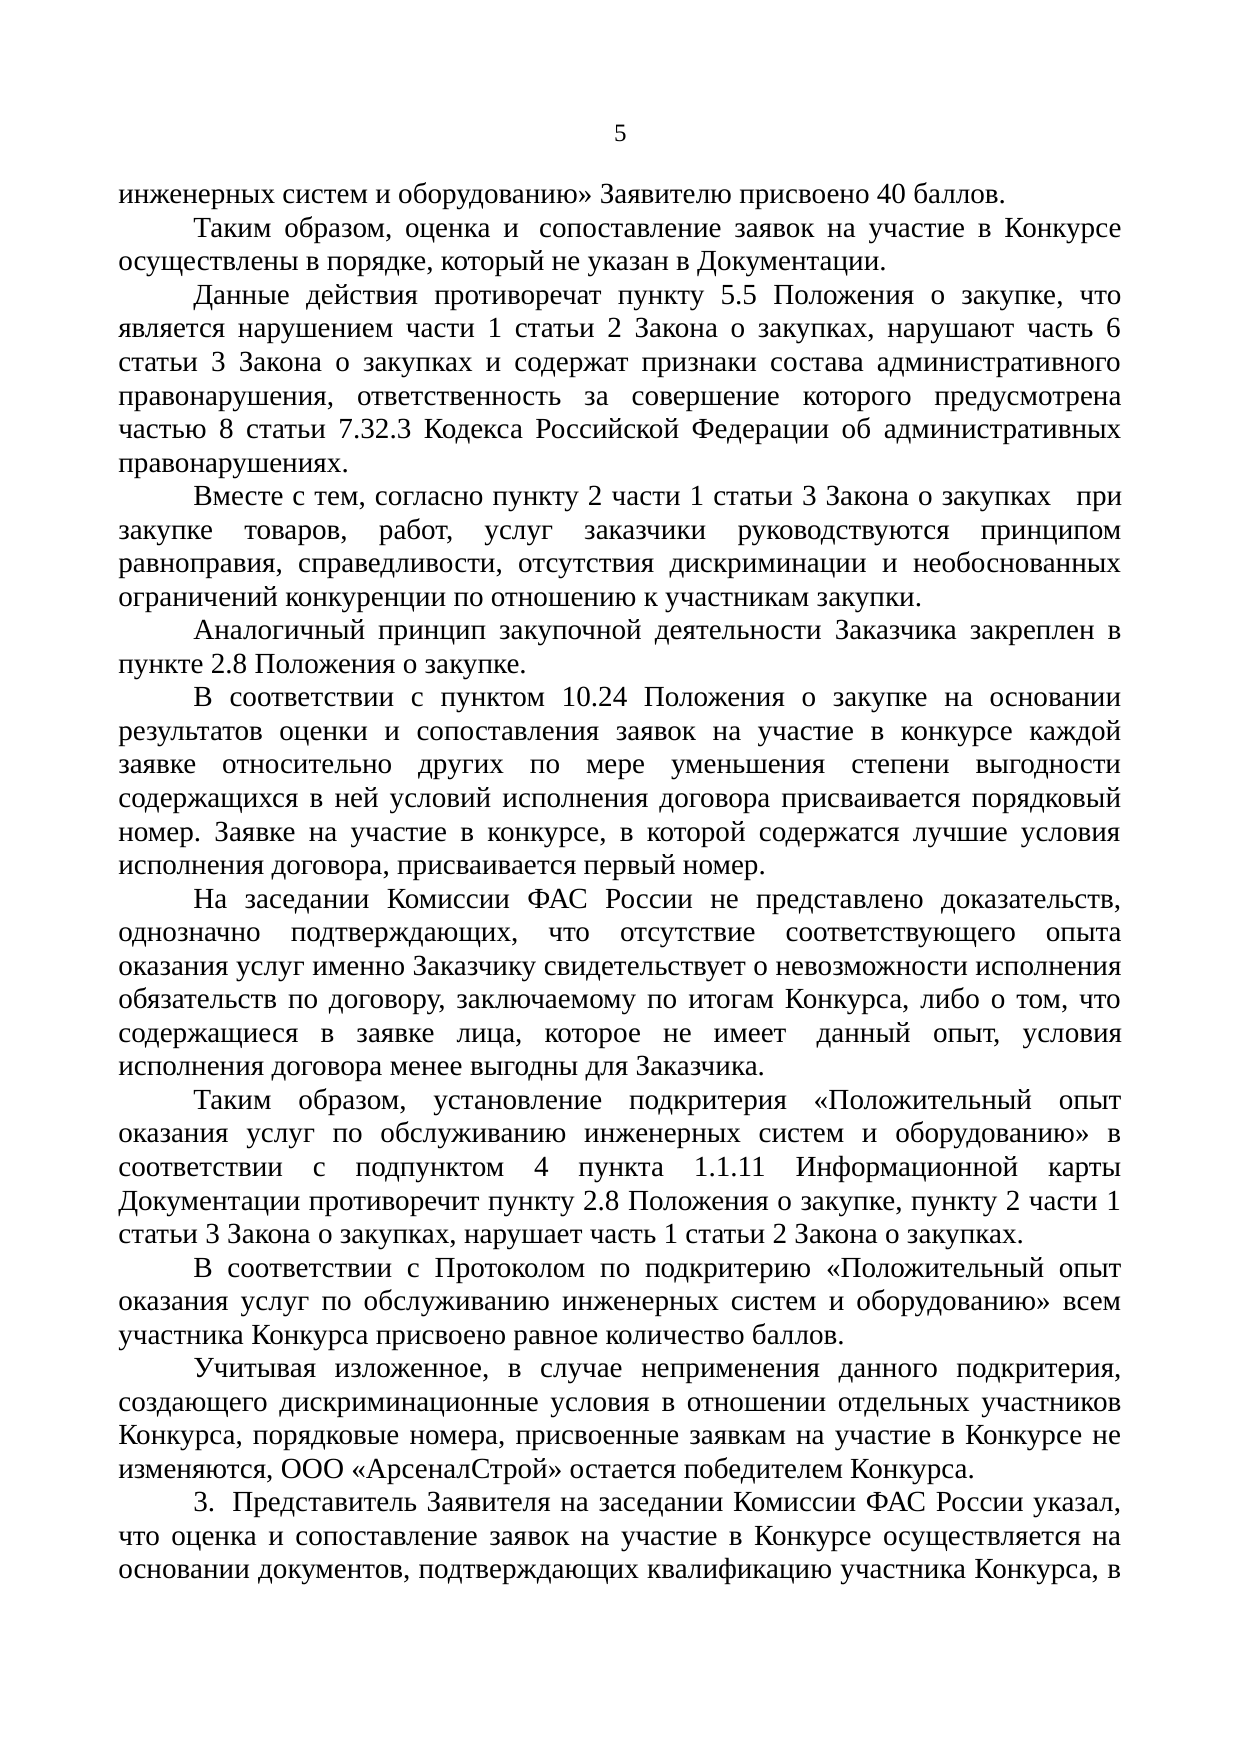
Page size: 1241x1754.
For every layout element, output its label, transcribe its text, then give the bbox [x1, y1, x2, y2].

text Учитывая изложенное, в случае неприменения данного подкритерия, создающего дискриминационные условия в отношении отдельных участников Конкурса, порядковые номера, присвоенные заявкам на участие в Конкурсе не изменяются, ООО «АрсеналСтрой» остается победителем Конкурса. [118, 1350, 1122, 1484]
text Данные действия противоречат пункту 5.5 Положения о закупке, что является нарушением части 1 статьи 2 Закона о закупках, нарушают часть 6 статьи 3 Закона о закупках и содержат признаки состава административного правонарушения, ответственность за совершение которого предусмотрена частью 8 статьи 7.32.3 Кодекса Российской Федерации об административных правонарушениях. [118, 277, 1122, 478]
text В соответствии с Протоколом по подкритерию «Положительный опыт оказания услуг по обслуживанию инженерных систем и оборудованию» всем участника Конкурса присвоено равное количество баллов. [118, 1250, 1122, 1350]
text На заседании Комиссии ФАС России не представлено доказательств, однозначно подтверждающих, что отсутствие соответствующего опыта оказания услуг именно Заказчику свидетельствует о невозможности исполнения обязательств по договору, заключаемому по итогам Конкурса, либо о том, что содержащиеся в заявке лица, которое не имеет данный опыт, условия исполнения договора менее выгодны для Заказчика. [118, 881, 1122, 1082]
text 3. Представитель Заявителя на заседании Комиссии ФАС России указал, что оценка и сопоставление заявок на участие в Конкурсе осуществляется на основании документов, подтверждающих квалификацию участника Конкурса, в [118, 1484, 1122, 1585]
text Вместе с тем, согласно пункту 2 части 1 статьи 3 Закона о закупках при закупке товаров, работ, услуг заказчики руководствуются принципом равноправия, справедливости, отсутствия дискриминации и необоснованных ограничений конкуренции по отношению к участникам закупки. [118, 478, 1122, 612]
text инженерных систем и оборудованию» Заявителю присвоено 40 баллов. [118, 176, 1122, 210]
text Аналогичный принцип закупочной деятельности Заказчика закреплен в пункте 2.8 Положения о закупке. [118, 612, 1122, 679]
text Таким образом, оценка и сопоставление заявок на участие в Конкурсе осуществлены в порядке, который не указан в Документации. [118, 210, 1122, 277]
text Таким образом, установление подкритерия «Положительный опыт оказания услуг по обслуживанию инженерных систем и оборудованию» в соответствии с подпунктом 4 пункта 1.1.11 Информационной карты Документации противоречит пункту 2.8 Положения о закупке, пункту 2 части 1 статьи 3 Закона о закупках, нарушает часть 1 статьи 2 Закона о закупках. [118, 1082, 1122, 1250]
text В соответствии с пунктом 10.24 Положения о закупке на основании результатов оценки и сопоставления заявок на участие в конкурсе каждой заявке относительно других по мере уменьшения степени выгодности содержащихся в ней условий исполнения договора присваивается порядковый номер. Заявке на участие в конкурсе, в которой содержатся лучшие условия исполнения договора, присваивается первый номер. [118, 679, 1122, 881]
